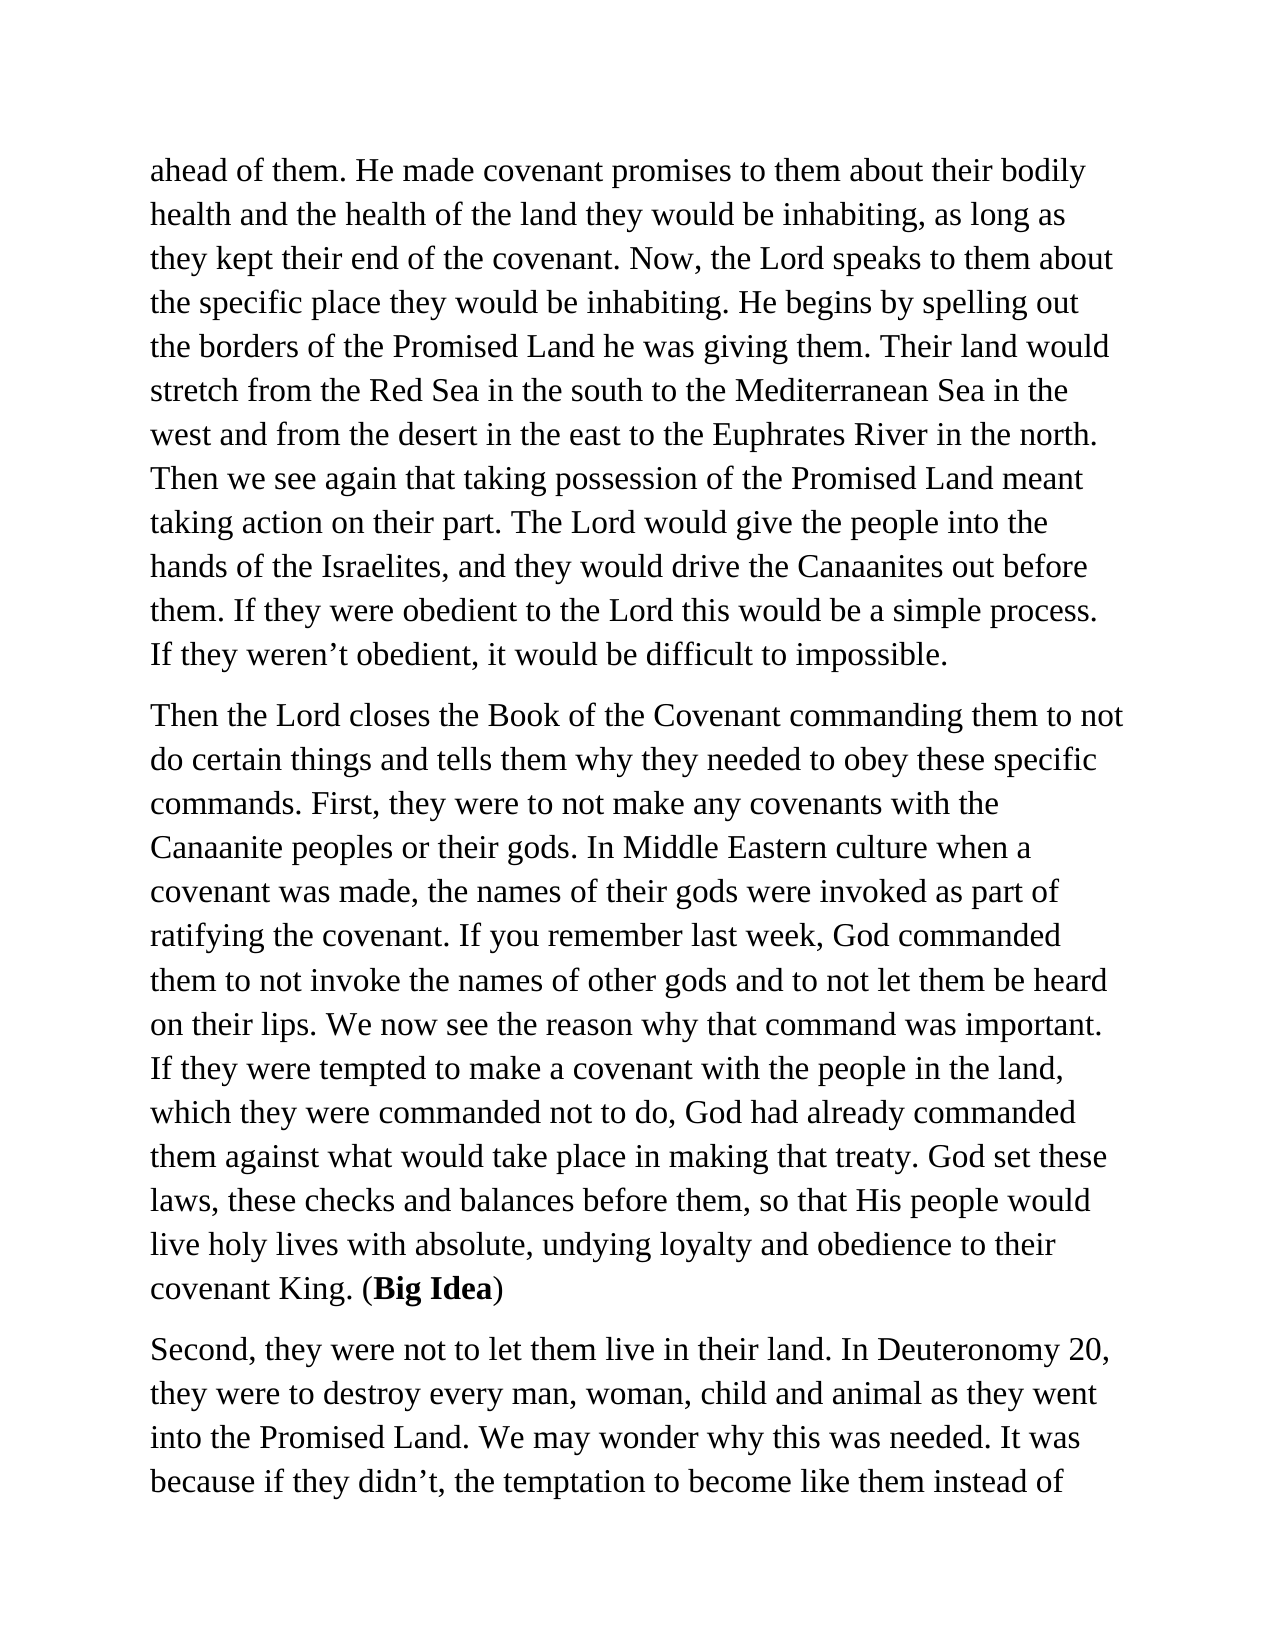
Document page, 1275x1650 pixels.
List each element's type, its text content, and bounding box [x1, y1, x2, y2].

text Second, they were not to let them live in their land. In Deuteronomy 20, they were to destroy every man, woman, child and animal as they went into the Promised Land. We may wonder why this was needed. It was because if they didn’t, the temptation to become like them instead of [150, 1329, 1125, 1499]
text ahead of them. He made covenant promises to them about their bodily health and the health of the land they would be inhabiting, as long as they kept their end of the covenant. Now, the Lord speaks to them about the specific place they would be inhabiting. He begins by spelling out the borders of the Promised Land he was giving them. Their land would stretch from the Red Sea in the south to the Mediterranean Sea in the west and from the desert in the east to the Euphrates River in the north. Then we see again that taking possession of the Promised Land meant taking action on their part. The Lord would give the people into the hands of the Israelites, and they would drive the Canaanites out before them. If they were obedient to the Lord this would be a simple process. If they weren’t obedient, it would be difficult to impossible. [150, 150, 1125, 673]
text Then the Lord closes the Book of the Covenant commanding them to not do certain things and tells them why they needed to obey these specific commands. First, they were to not make any covenants with the Canaanite peoples or their gods. In Middle Eastern culture when a covenant was made, the names of their gods were invoked as part of ratifying the covenant. If you remember last week, God commanded them to not invoke the names of other gods and to not let them be heard on their lips. We now see the reason why that command was important. If they were tempted to make a covenant with the people in the land, which they were commanded not to do, God had already commanded them against what would take place in making that treaty. God set these laws, these checks and balances before them, so that His people would live holy lives with absolute, undying loyalty and obedience to their covenant King. (Big Idea) [150, 695, 1125, 1307]
